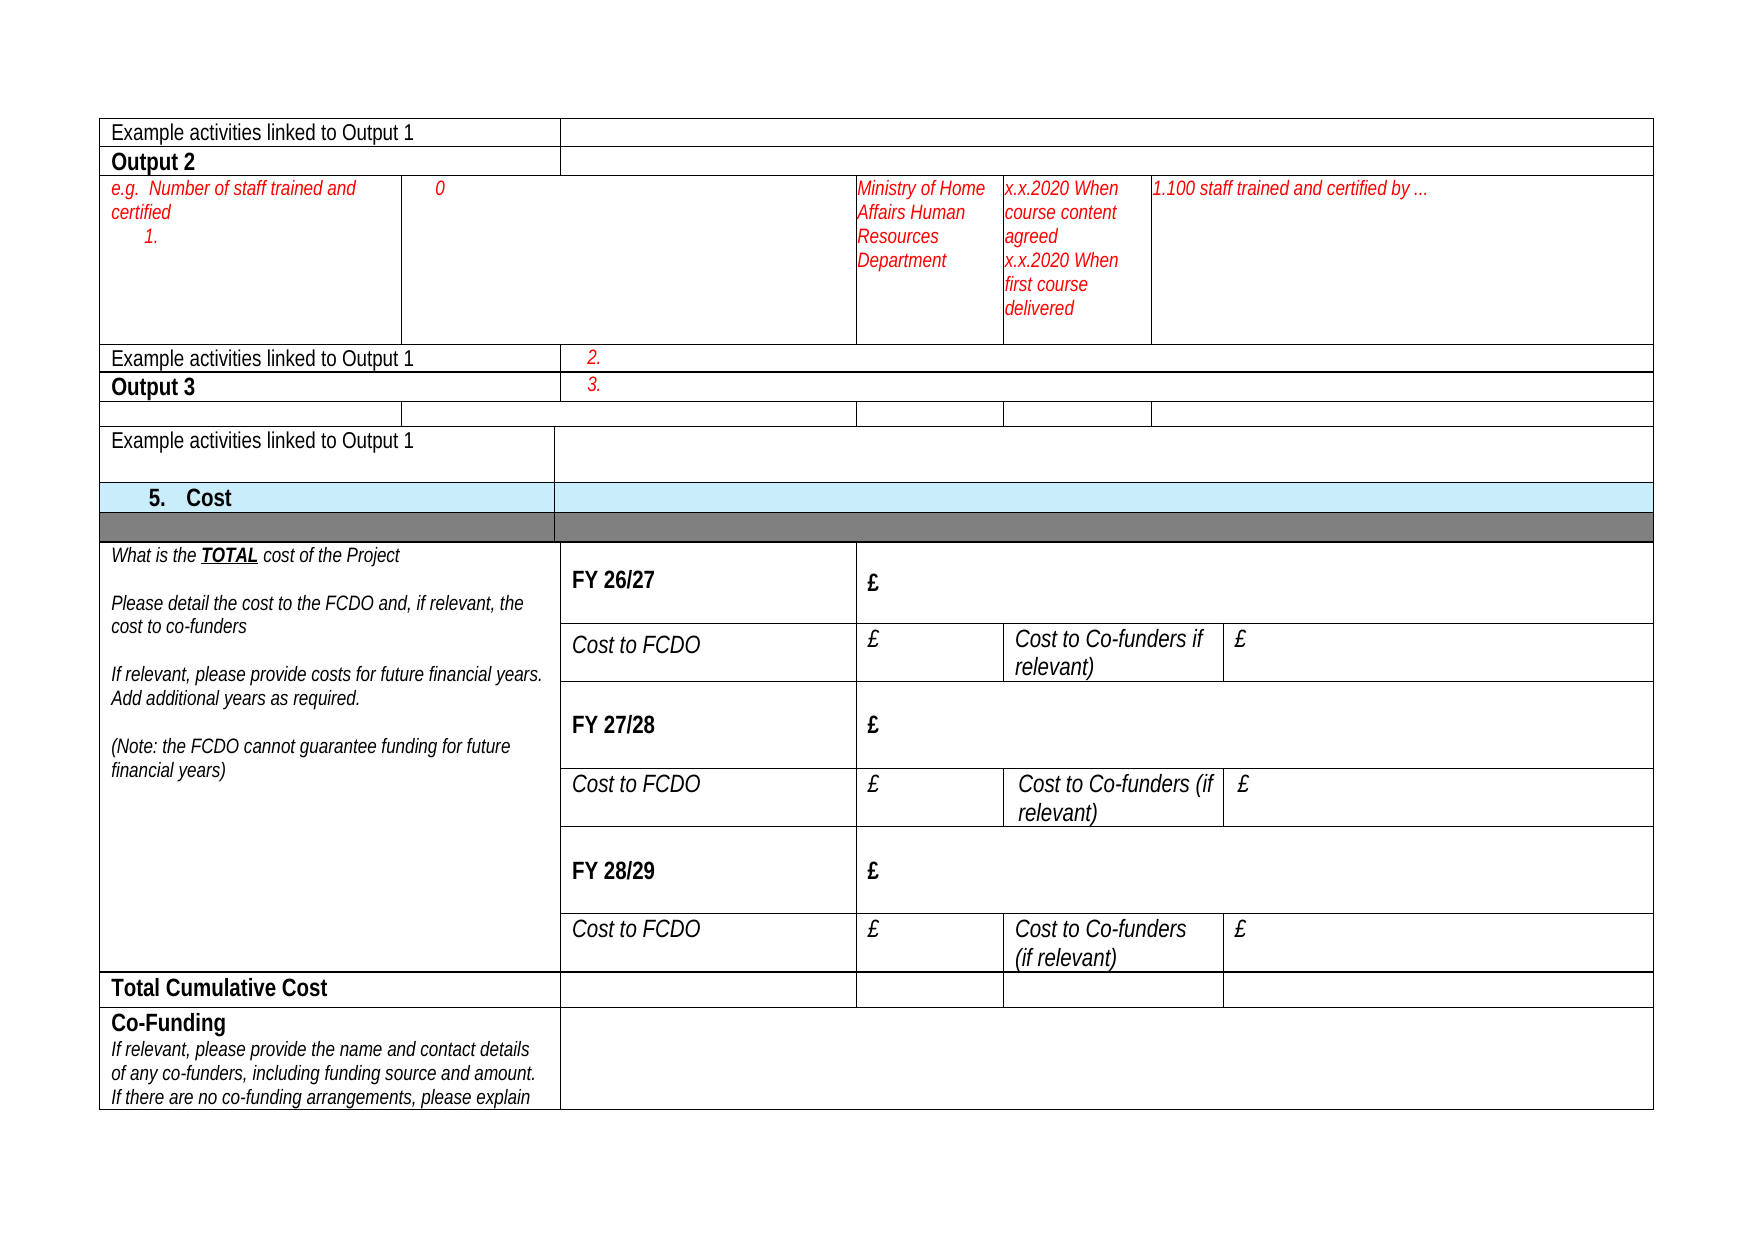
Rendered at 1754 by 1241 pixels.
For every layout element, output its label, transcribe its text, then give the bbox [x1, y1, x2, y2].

table_cell Output 2 [100, 147, 560, 175]
table_cell [100, 513, 554, 541]
table_cell £ [1224, 769, 1653, 826]
table_cell [1152, 402, 1653, 426]
table_cell [561, 973, 856, 1007]
table_cell £ [857, 543, 1653, 622]
table_cell What is the TOTAL cost of the Project Please detail the cost to the FCDO and, if relevant, the cost to co-funders If relevant, please provide costs for future financial years. Add additional years as required. (Note: the FCDO cannot guarantee funding for future financial years) [100, 543, 560, 971]
table_cell [1004, 402, 1151, 426]
table_cell [555, 427, 1653, 482]
table_cell Cost to Co-funders (if relevant) [1004, 914, 1223, 971]
table_cell Total Cumulative Cost [100, 973, 560, 1007]
table_cell Output 3 [100, 373, 560, 401]
table_cell Example activities linked to Output 1 [100, 345, 560, 371]
table_cell Cost to FCDO [561, 769, 856, 826]
table_cell 0 [402, 176, 856, 344]
table_cell [857, 973, 1003, 1007]
table_cell x.x.2020 When course content agreed x.x.2020 When first course delivered [1004, 176, 1151, 344]
table_cell [1224, 973, 1653, 1007]
table_cell Cost [100, 483, 554, 512]
table_cell Example activities linked to Output 1 [100, 427, 554, 482]
table_cell £ [857, 682, 1653, 768]
table_cell [561, 1008, 1653, 1109]
table_cell [561, 147, 1653, 175]
table_cell [555, 513, 1653, 541]
table_cell [561, 119, 1653, 146]
table_cell £ [857, 827, 1653, 913]
table_cell Co-Funding If relevant, please provide the name and contact details of any co-funders, including funding source and amount. If there are no co-funding arrangements, please explain [100, 1008, 560, 1109]
table_cell [402, 402, 856, 426]
table_cell FY 27/28 [561, 682, 856, 768]
table_cell £ [1224, 914, 1653, 971]
table_cell Ministry of Home Affairs Human Resources Department [857, 176, 1003, 344]
table_cell [561, 345, 1653, 371]
table_cell [561, 373, 1653, 401]
table_cell £ [857, 624, 1003, 681]
table_cell [100, 402, 401, 426]
table_cell [1004, 973, 1223, 1007]
table_cell 1.100 staff trained and certified by ... [1152, 176, 1653, 344]
table_cell £ [857, 769, 1003, 826]
table_cell FY 26/27 [561, 543, 856, 622]
table_cell Cost to Co-funders (if relevant) [1004, 769, 1223, 826]
table_cell £ [857, 914, 1003, 971]
table_cell Cost to FCDO [561, 624, 856, 681]
table_cell £ [1224, 624, 1653, 681]
table_cell Cost to FCDO [561, 914, 856, 971]
table_cell [857, 402, 1003, 426]
table_cell Example activities linked to Output 1 [100, 119, 560, 146]
table_cell Cost to Co-funders if relevant) [1004, 624, 1223, 681]
table_cell [555, 483, 1653, 512]
table_cell FY 28/29 [561, 827, 856, 913]
table_cell e.g. Number of staff trained and certified [100, 176, 401, 344]
